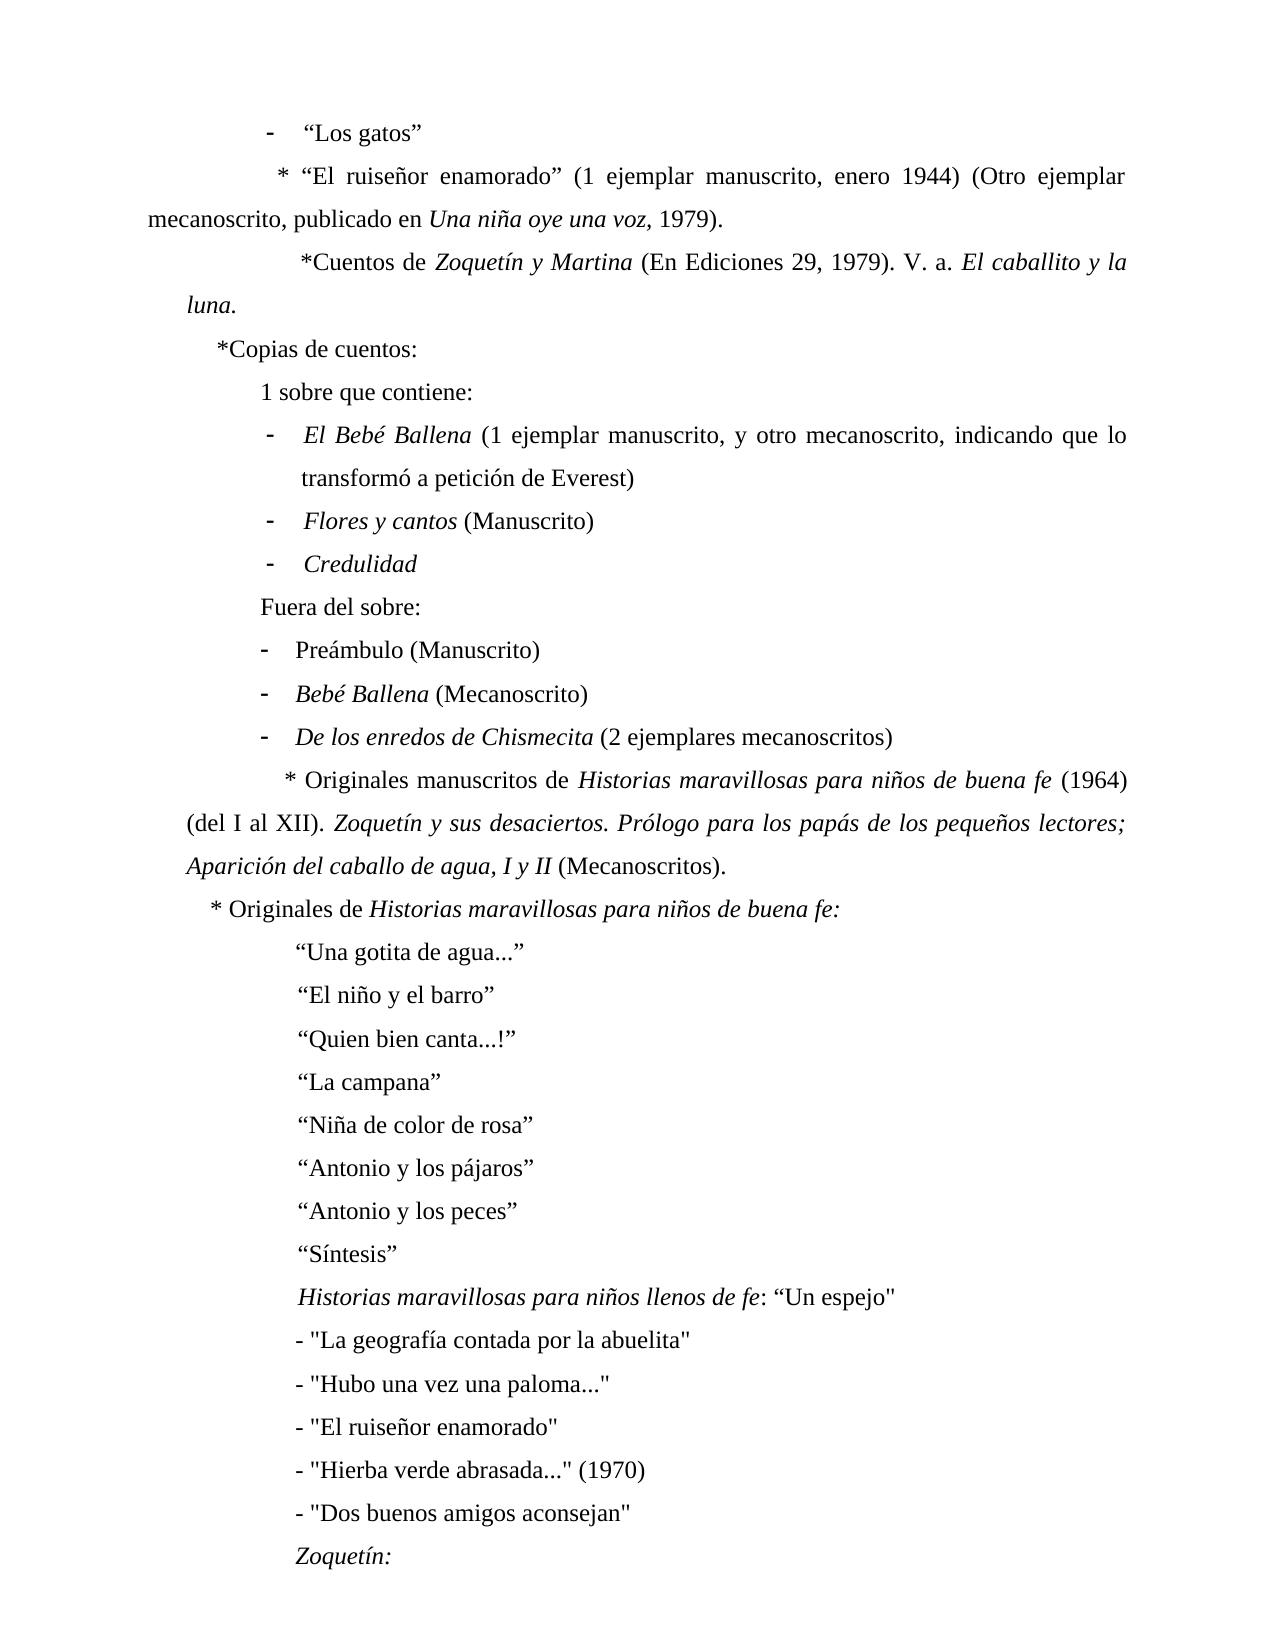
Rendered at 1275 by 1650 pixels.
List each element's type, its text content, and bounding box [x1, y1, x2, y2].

text “Antonio y los peces” [148, 1196, 1127, 1225]
list De los enredos de Chismecita (2 ejemplares mecanoscritos) [186, 722, 1127, 751]
list El Bebé Ballena (1 ejemplar manuscrito, y otro mecanoscrito, indicando que lo transformó a petición de Everest) [266, 420, 1127, 492]
text - "El ruiseñor enamorado" [148, 1412, 1127, 1441]
text 1 sobre que contiene: [148, 377, 1127, 406]
text Historias maravillosas para niños llenos de fe: “Un espejo" [148, 1282, 1127, 1311]
text *Copias de cuentos: [148, 334, 1127, 362]
text - "La geografía contada por la abuelita" [148, 1326, 1127, 1354]
text “El niño y el barro” [148, 981, 1127, 1009]
list Flores y cantos (Manuscrito) [266, 506, 1127, 535]
text * “El ruiseñor enamorado” (1 ejemplar manuscrito, enero 1944) (Otro ejemplar mecanoscrito, publicado en Una niña oye una voz, 1979). [148, 161, 1127, 233]
text “Quien bien canta...!” [148, 1024, 1127, 1052]
text “Niña de color de rosa” [148, 1110, 1127, 1139]
text Fuera del sobre: [186, 592, 1127, 621]
list “Los gatos” [266, 118, 1127, 147]
text “Síntesis” [148, 1239, 1127, 1268]
text “Una gotita de agua...” [148, 937, 1127, 966]
text - "Hierba verde abrasada..." (1970) [148, 1455, 1127, 1484]
text - "Hubo una vez una paloma..." [148, 1369, 1127, 1397]
text “La campana” [148, 1067, 1127, 1096]
text - "Dos buenos amigos aconsejan" [148, 1498, 1127, 1527]
text Zoquetín: [148, 1541, 1127, 1570]
list Credulidad [266, 549, 1127, 578]
text “Antonio y los pájaros” [148, 1153, 1127, 1182]
list Preámbulo (Manuscrito) [186, 636, 1127, 664]
text * Originales manuscritos de Historias maravillosas para niños de buena fe (1964) (del I al XII). Zoquetín y sus desaciertos. Prólogo para los papás de los pequeños lectores; Aparición del caballo de agua, I y II (Mecanoscritos). [186, 765, 1127, 880]
list Bebé Ballena (Mecanoscrito) [186, 679, 1127, 707]
text *Cuentos de Zoquetín y Martina (En Ediciones 29, 1979). V. a. El caballito y la luna. [186, 247, 1127, 319]
text * Originales de Historias maravillosas para niños de buena fe: [148, 894, 1127, 923]
